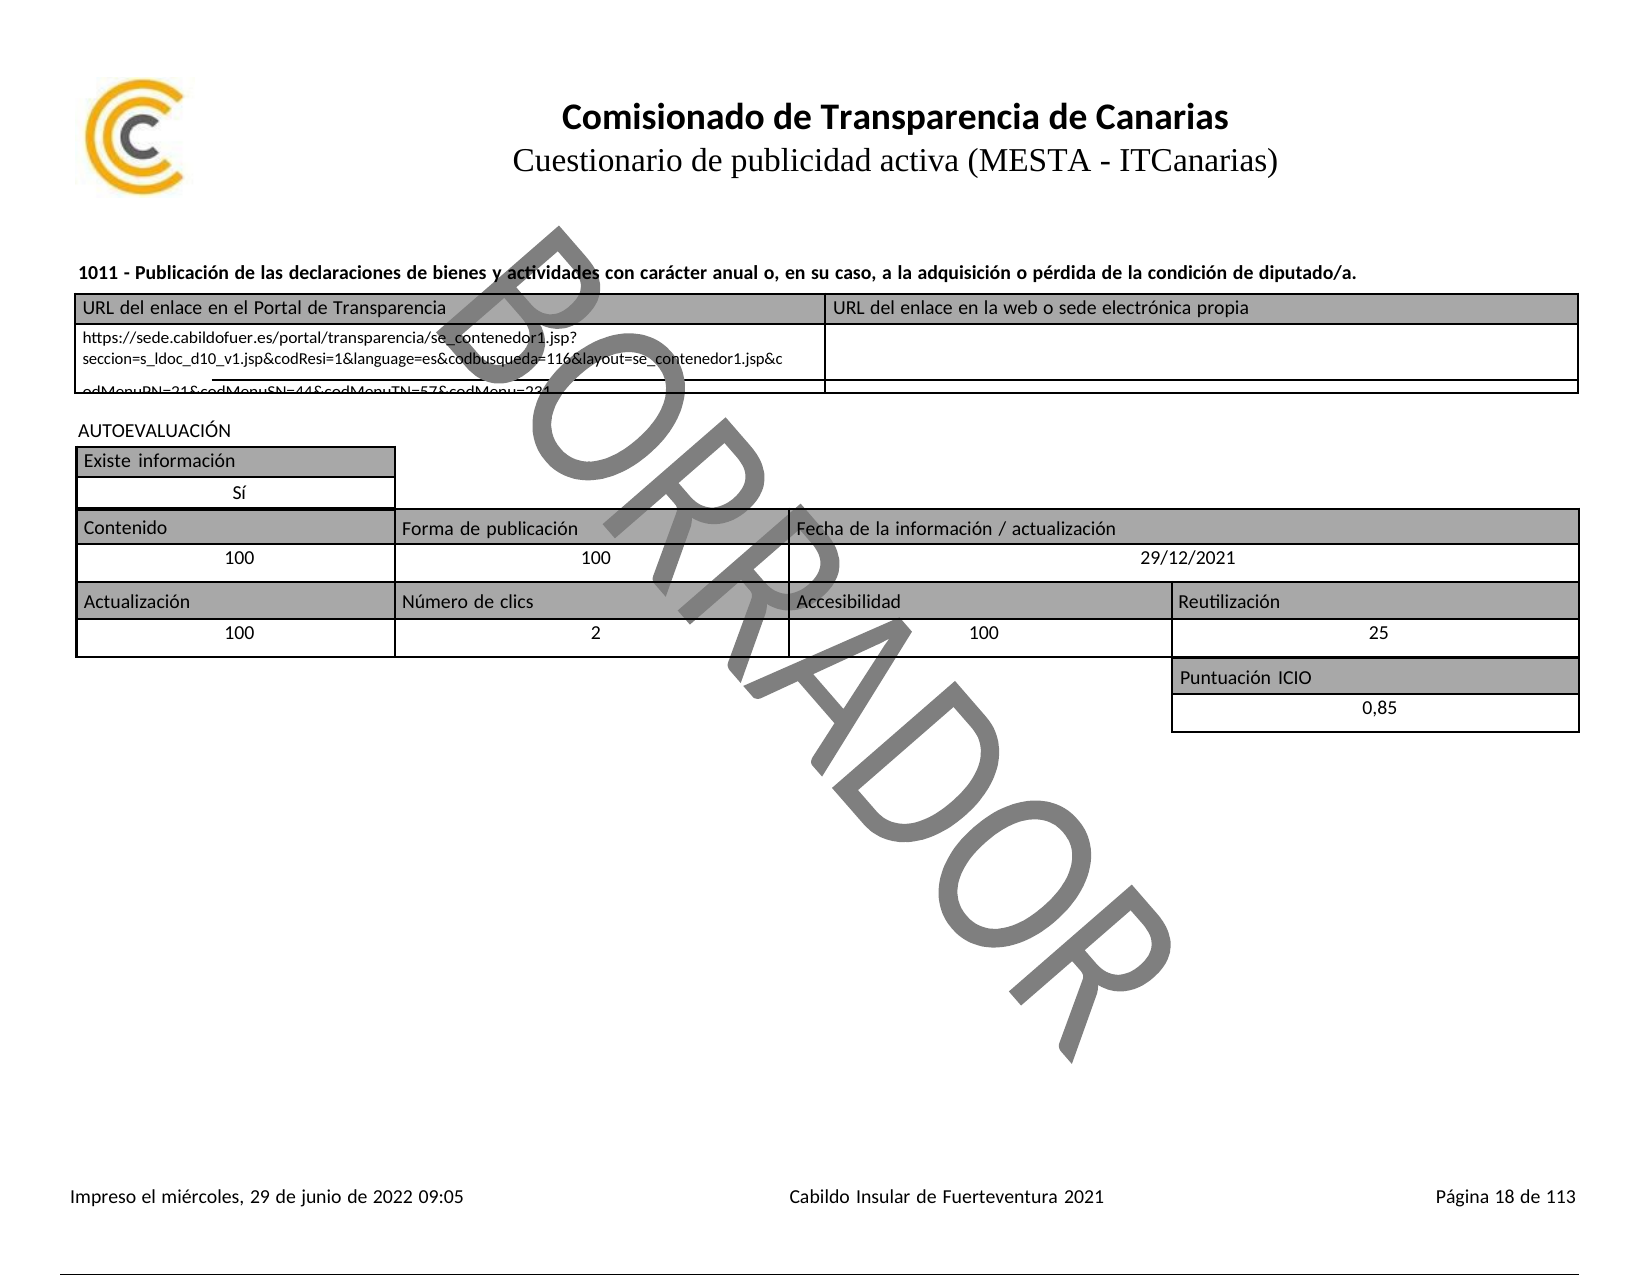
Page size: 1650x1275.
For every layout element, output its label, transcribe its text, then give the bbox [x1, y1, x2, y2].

table_cell [751, 620, 788, 656]
table_cell [76, 658, 833, 731]
table_cell https://sede.cabildofuer.es/portal/transparencia/se_contenedor1.jsp? seccion=s_ldoc_d10_v1.jsp&codResi=1&language=es&codbusqueda=116&layout=se_contenedor1.jsp&c odMenuPN=21&codMenuSN=44&codMenuTN=57&codMenu=231 [520, 325, 824, 379]
text 1011 - Publicación de las declaraciones de bienes y actividades con carácter anual o, en su caso, a la adquisición o pérdida de la condición de diputado/a. [78, 261, 517, 285]
text [663, 418, 723, 442]
text AUTOEVALUACIÓN [78, 418, 534, 442]
table_header URL del enlace en el Portal de Transparencia [76, 295, 477, 323]
table_cell https://sede.cabildofuer.es/portal/transparencia/se_contenedor1.jsp? seccion=s_ldoc_d10_v1.jsp&codResi=1&language=es&codbusqueda=116&layout=se_contenedor1.jsp&c odMenuPN=21&codMenuSN=44&codMenuTN=57&codMenu=231 [76, 325, 547, 392]
table_cell Puntuación ICIO [1173, 659, 1578, 693]
table_cell 29/12/2021 [835, 545, 1578, 581]
table_header [524, 295, 578, 314]
table_cell 2 [396, 620, 743, 656]
table_cell [686, 510, 788, 543]
text [552, 418, 655, 442]
table_cell [755, 545, 788, 581]
text 1011 - Publicación de las declaraciones de bienes y actividades con carácter anual o, en su caso, a la adquisición o pérdida de la condición de diputado/a. [591, 261, 1592, 285]
table_header [752, 446, 1579, 507]
table_cell 0,85 [1173, 695, 1578, 731]
table_cell [826, 381, 1577, 392]
table_header URL del enlace en la web o sede electrónica propia [826, 295, 1577, 323]
table_cell Sí [78, 478, 394, 507]
table_cell [814, 658, 875, 708]
table_header Existe información [78, 448, 394, 476]
table_header [396, 446, 691, 507]
table_cell 25 [1173, 620, 1578, 656]
table_cell [672, 545, 751, 581]
table_cell Actualización [78, 583, 394, 618]
table_cell 100 [396, 545, 664, 581]
table_cell [699, 583, 751, 618]
table_cell [928, 708, 973, 731]
table_cell 100 [898, 620, 1171, 656]
table_cell [790, 620, 891, 656]
table_cell Contenido [78, 511, 394, 543]
text [728, 418, 1592, 442]
table_cell Reutilización [1173, 583, 1578, 618]
table_cell 100 [78, 620, 394, 656]
table_cell [851, 658, 1171, 731]
table_header [653, 495, 676, 507]
table_cell Fecha de la información / actualización [808, 510, 1578, 543]
table_header [560, 446, 627, 461]
table_cell Forma de publicación [396, 510, 676, 543]
table_cell [826, 325, 1577, 379]
table_cell [790, 545, 820, 581]
table_header [680, 446, 745, 507]
table_cell Número de clics [396, 583, 708, 618]
table_cell Accesibilidad [790, 583, 1171, 618]
table_header [579, 295, 824, 323]
table_cell 100 [78, 545, 394, 581]
table_header [477, 299, 524, 323]
